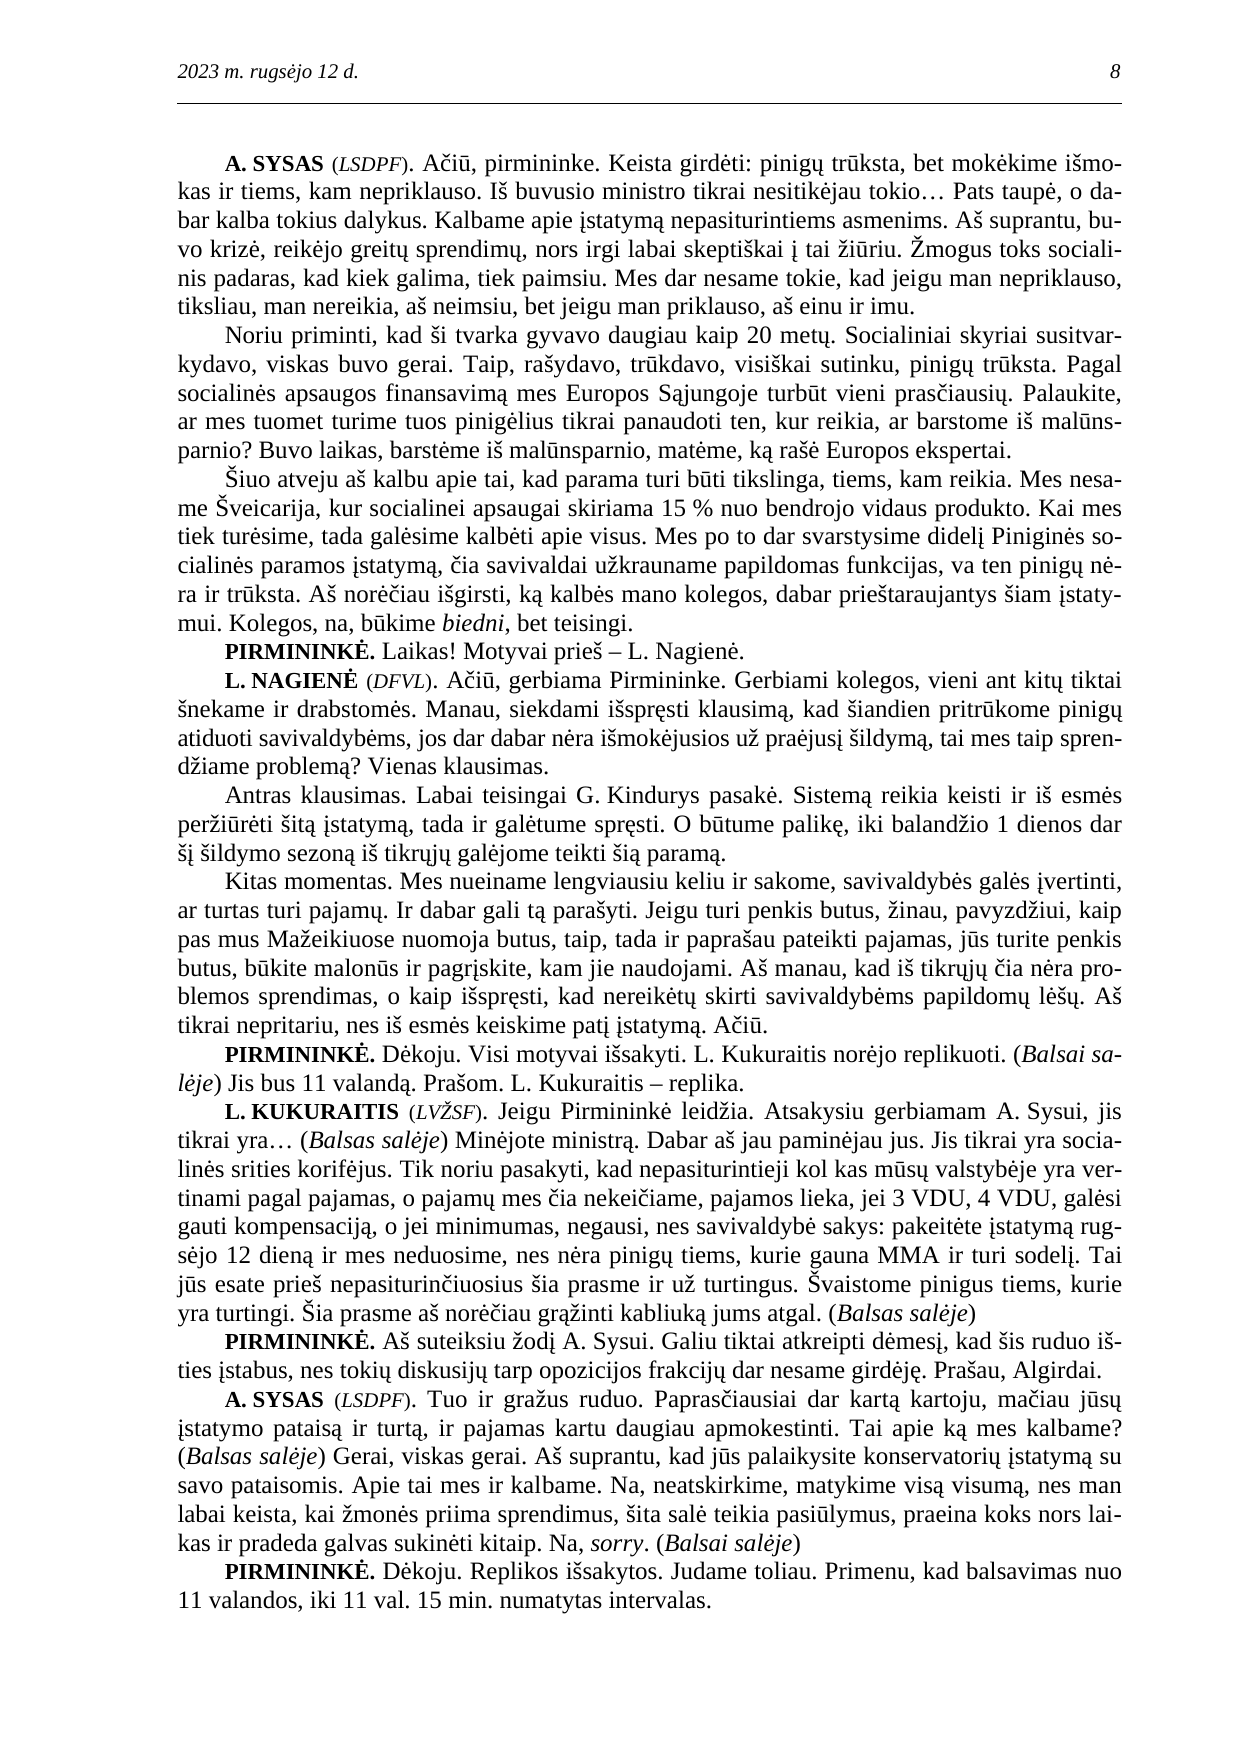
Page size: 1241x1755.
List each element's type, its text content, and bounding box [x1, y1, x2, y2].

text PIRMININKĖ. Lai­kas! Mo­ty­vai prieš – L. Na­gie­nė. [177, 636, 1122, 665]
text L. NAGIENĖ (DFVL). Ačiū, ger­bia­ma Pir­mi­nin­ke. Ger­bia­mi ko­le­gos, vie­ni ant ki­tų tik­tai šne­ka­me ir drabs­to­mės. Ma­nau, siek­da­mi iš­spręs­ti klau­si­mą, kad šian­dien pri­trū­ko­me pi­ni­gų ati­duo­ti sa­vi­val­dy­bėms, jos dar da­bar nė­ra iš­mo­kė­ju­sios už pra­ėju­sį šil­dy­mą, tai mes taip spren­džia­me pro­ble­mą? Vie­nas klau­si­mas. [177, 665, 1122, 780]
text Ant­ras klau­si­mas. La­bai tei­sin­gai G. Kin­du­rys pa­sa­kė. Sis­te­mą rei­kia keis­ti ir iš es­mės per­žiū­rė­ti ši­tą įsta­ty­mą, ta­da ir ga­lė­tu­me spręs­ti. O bū­tu­me pa­li­kę, iki ba­lan­džio 1 die­nos dar šį šil­dy­mo se­zo­ną iš tik­rų­jų ga­lė­jo­me teik­ti šią pa­ra­mą. [177, 780, 1122, 866]
text Šiuo at­ve­ju aš kal­bu apie tai, kad pa­ra­ma tu­ri bū­ti tiks­lin­ga, tiems, kam rei­kia. Mes ne­sa­me Švei­ca­ri­ja, kur so­cia­li­nei ap­sau­gai ski­ria­ma 15 % nuo ben­dro­jo vi­daus pro­duk­to. Kai mes tiek tu­rė­si­me, ta­da ga­lė­si­me kal­bė­ti apie vi­sus. Mes po to dar svars­ty­si­me di­de­lį Pi­ni­gi­nės so­cia­li­nės pa­ra­mos įsta­ty­mą, čia sa­vi­val­dai už­krau­na­me pa­pil­do­mas funk­ci­jas, va ten pi­ni­gų nė­ra ir trūks­ta. Aš no­rė­čiau iš­girs­ti, ką kal­bės ma­no ko­le­gos, da­bar prieš­ta­rau­jan­tys šiam įsta­ty­mui. Ko­le­gos, na, bū­ki­me bied­ni, bet tei­sin­gi. [177, 464, 1122, 636]
text PIRMININKĖ. Dė­ko­ju. Vi­si mo­ty­vai iš­sa­ky­ti. L. Ku­ku­rai­tis no­rė­jo re­pli­kuo­ti. (Bal­sai sa­lė­je) Jis bus 11 va­lan­dą. Pra­šom. L. Ku­ku­rai­tis – re­pli­ka. [177, 1039, 1122, 1096]
text A. SYSAS (LSDPF). Tuo ir gra­žus ru­duo. Pa­pras­čiau­siai dar kar­tą kar­to­ju, ma­čiau jū­sų įsta­ty­mo pa­tai­są ir tur­tą, ir pa­ja­mas kar­tu dau­giau ap­mo­kes­tin­ti. Tai apie ką mes kal­ba­me? (Bal­sas sa­lė­je) Ge­rai, vis­kas ge­rai. Aš su­pran­tu, kad jūs pa­lai­ky­si­te kon­ser­va­to­rių įsta­ty­mą su sa­vo pa­tai­so­mis. Apie tai mes ir kal­ba­me. Na, ne­at­skir­ki­me, ma­ty­ki­me vi­są vi­su­mą, nes man la­bai keis­ta, kai žmo­nės pri­ima spren­di­mus, ši­ta sa­lė tei­kia pa­siū­ly­mus, pra­ei­na koks nors lai­kas ir pra­de­da gal­vas su­ki­nė­ti ki­taip. Na, sor­ry. (Bal­sai sa­lė­je) [177, 1384, 1122, 1556]
text Ki­tas mo­men­tas. Mes nu­ei­na­me leng­viau­siu ke­liu ir sa­ko­me, sa­vi­val­dy­bės ga­lės įver­tin­ti, ar tur­tas tu­ri pa­ja­mų. Ir da­bar ga­li tą pa­ra­šy­ti. Jei­gu tu­ri pen­kis bu­tus, ži­nau, pa­vyz­džiui, kaip pas mus Ma­žei­kiuo­se nuo­mo­ja bu­tus, taip, ta­da ir pa­pra­šau pa­teik­ti pa­ja­mas, jūs tu­ri­te pen­kis bu­tus, bū­ki­te ma­lo­nūs ir pa­grįs­ki­te, kam jie nau­do­ja­mi. Aš ma­nau, kad iš tik­rų­jų čia nė­ra pro­ble­mos spren­di­mas, o kaip iš­spręs­ti, kad ne­rei­kė­tų skir­ti sa­vi­val­dy­bėms pa­pil­do­mų lė­šų. Aš tik­rai ne­pri­ta­riu, nes iš es­mės keis­ki­me pa­tį įsta­ty­mą. Ačiū. [177, 866, 1122, 1039]
text A. SYSAS (LSDPF). Ačiū, pir­mi­nin­ke. Keis­ta gir­dė­ti: pi­ni­gų trūks­ta, bet mo­kė­ki­me iš­mo­kas ir tiems, kam ne­pri­klau­so. Iš bu­vu­sio mi­nist­ro tik­rai ne­si­ti­kė­jau to­kio… Pats tau­pė, o da­bar kal­ba to­kius da­ly­kus. Kal­ba­me apie įsta­ty­mą ne­pa­si­tu­rin­tiems as­me­nims. Aš su­pran­tu, bu­vo kri­zė, rei­kė­jo grei­tų spren­di­mų, nors ir­gi la­bai skep­tiš­kai į tai žiū­riu. Žmo­gus toks so­cia­li­nis pa­da­ras, kad kiek ga­li­ma, tiek pa­im­siu. Mes dar ne­sa­me to­kie, kad jei­gu man ne­pri­klau­so, tiks­liau, man ne­rei­kia, aš ne­im­siu, bet jei­gu man pri­klau­so, aš ei­nu ir imu. [177, 148, 1122, 320]
text No­riu pri­min­ti, kad ši tvar­ka gy­va­vo dau­giau kaip 20 me­tų. So­cia­li­niai sky­riai su­si­tvar­ky­da­vo, vis­kas bu­vo ge­rai. Taip, ra­šy­da­vo, trūk­da­vo, vi­siš­kai su­tin­ku, pi­ni­gų trūks­ta. Pa­gal so­cia­li­nės ap­sau­gos fi­nan­sa­vi­mą mes Eu­ro­pos Są­jun­go­je tur­būt vie­ni pras­čiau­sių. Pa­lau­ki­te, ar mes tuo­met tu­ri­me tuos pi­ni­gė­lius tik­rai pa­nau­do­ti ten, kur rei­kia, ar bars­to­me iš ma­lūns­par­nio? Bu­vo lai­kas, bars­tė­me iš ma­lūns­par­nio, ma­tė­me, ką ra­šė Eu­ro­pos eks­per­tai. [177, 320, 1122, 464]
text L. KUKURAITIS (LVŽSF). Jei­gu Pir­mi­nin­kė lei­džia. At­sa­ky­siu ger­bia­mam A. Sy­sui, jis tik­rai yra… (Bal­sas sa­lė­je) Mi­nė­jo­te mi­nist­rą. Da­bar aš jau pa­mi­nė­jau jus. Jis tik­rai yra so­cia­li­nės sri­ties ko­ri­fė­jus. Tik no­riu pa­sa­ky­ti, kad ne­pa­si­tu­rin­tie­ji kol kas mū­sų vals­ty­bė­je yra ver­ti­na­mi pa­gal pa­ja­mas, o pa­ja­mų mes čia ne­kei­čia­me, pa­ja­mos lie­ka, jei 3 VDU, 4 VDU, ga­lė­si gau­ti kom­pen­sa­ci­ją, o jei mi­ni­mu­mas, ne­gau­si, nes sa­vi­val­dy­bė sa­kys: pa­kei­tė­te įsta­ty­mą rug­sė­jo 12 die­ną ir mes ne­duo­si­me, nes nė­ra pi­ni­gų tiems, ku­rie gau­na MMA ir tu­ri so­de­lį. Tai jūs esa­te prieš ne­pa­si­tu­rin­čiuo­sius šia pras­me ir už tur­tin­gus. Švais­to­me pi­ni­gus tiems, ku­rie yra tur­tin­gi. Šia pras­me aš no­rė­čiau grą­žin­ti kab­liu­ką jums at­gal. (Bal­sas sa­lė­je) [177, 1096, 1122, 1326]
text PIRMININKĖ. Aš su­teik­siu žo­dį A. Sy­sui. Ga­liu tik­tai at­kreip­ti dė­me­sį, kad šis ru­duo iš­ties įsta­bus, nes to­kių dis­ku­si­jų tarp opo­zi­ci­jos frak­ci­jų dar ne­sa­me gir­dė­ję. Pra­šau, Al­gir­dai. [177, 1326, 1122, 1384]
text PIRMININKĖ. Dė­ko­ju. Re­pli­kos iš­sa­ky­tos. Ju­da­me to­liau. Pri­me­nu, kad bal­sa­vi­mas nuo 11 va­lan­dos, iki 11 val. 15 min. nu­ma­ty­tas in­ter­va­las. [177, 1556, 1122, 1614]
